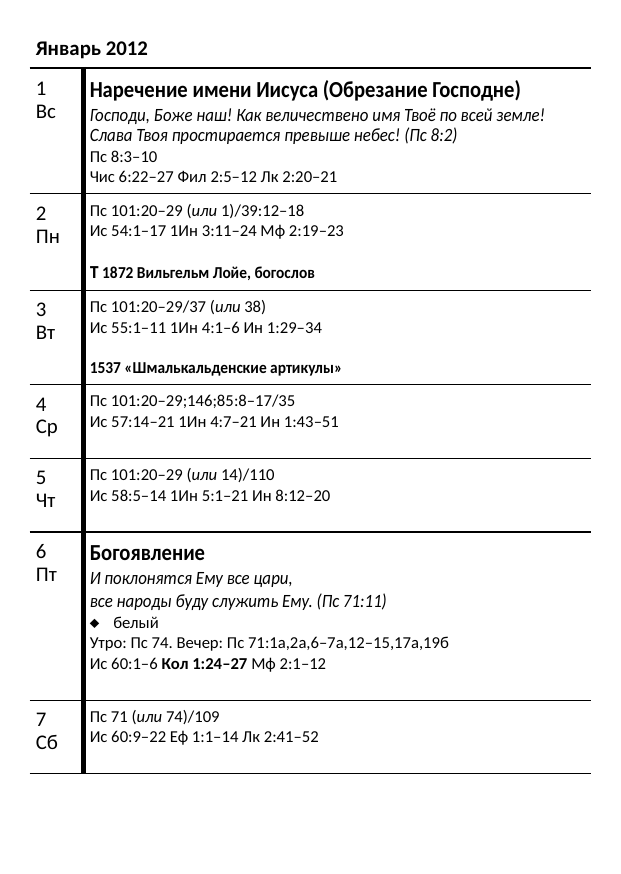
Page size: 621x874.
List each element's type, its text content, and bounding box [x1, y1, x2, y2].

table_cell Наречение имени Иисуса (Обрезание Господне) Господи, Боже наш! Как величествено имя Твоё по всей земле! Слава Твоя простирается превыше небес! (Пс 8:2) Пс 8:3–10 Чис 6:22–27 Фил 2:5–12 Лк 2:20–21 [86, 69, 591, 193]
table_cell Богоявление И поклонятся Ему все цари, все народы буду служить Ему. (Пс 71:11) белый Утро: Пс 74. Вечер: Пс 71:1а,2а,6–7а,12–15,17а,19б Ис 60:1–6 Кол 1:24–27 Мф 2:1–12 [86, 533, 591, 699]
table_cell 4 Ср [30, 385, 81, 458]
table_cell 5 Чт [30, 459, 81, 531]
table_cell Пс 101:20–29 (или 1)/39:12–18 Ис 54:1–17 1Ин 3:11–24 Мф 2:19–23 T 1872 Вильгельм Лойе, богослов [86, 194, 591, 289]
table_cell 7 Сб [30, 701, 81, 773]
table_header Январь 2012 [30, 30, 591, 67]
table_cell Пс 101:20–29/37 (или 38) Ис 55:1–11 1Ин 4:1–6 Ин 1:29–34 1537 «Шмалькальденские артикулы» [86, 291, 591, 384]
table_cell 6 Пт [30, 533, 81, 699]
table_cell Пс 71 (или 74)/109 Ис 60:9–22 Еф 1:1–14 Лк 2:41–52 [86, 701, 591, 773]
table_cell 2 Пн [30, 194, 81, 289]
table_cell Пс 101:20–29;146;85:8–17/35 Ис 57:14–21 1Ин 4:7–21 Ин 1:43–51 [86, 385, 591, 458]
table_cell 1 Вс [30, 69, 81, 193]
table_cell Пс 101:20–29 (или 14)/110 Ис 58:5–14 1Ин 5:1–21 Ин 8:12–20 [86, 459, 591, 531]
table_cell 3 Вт [30, 291, 81, 384]
